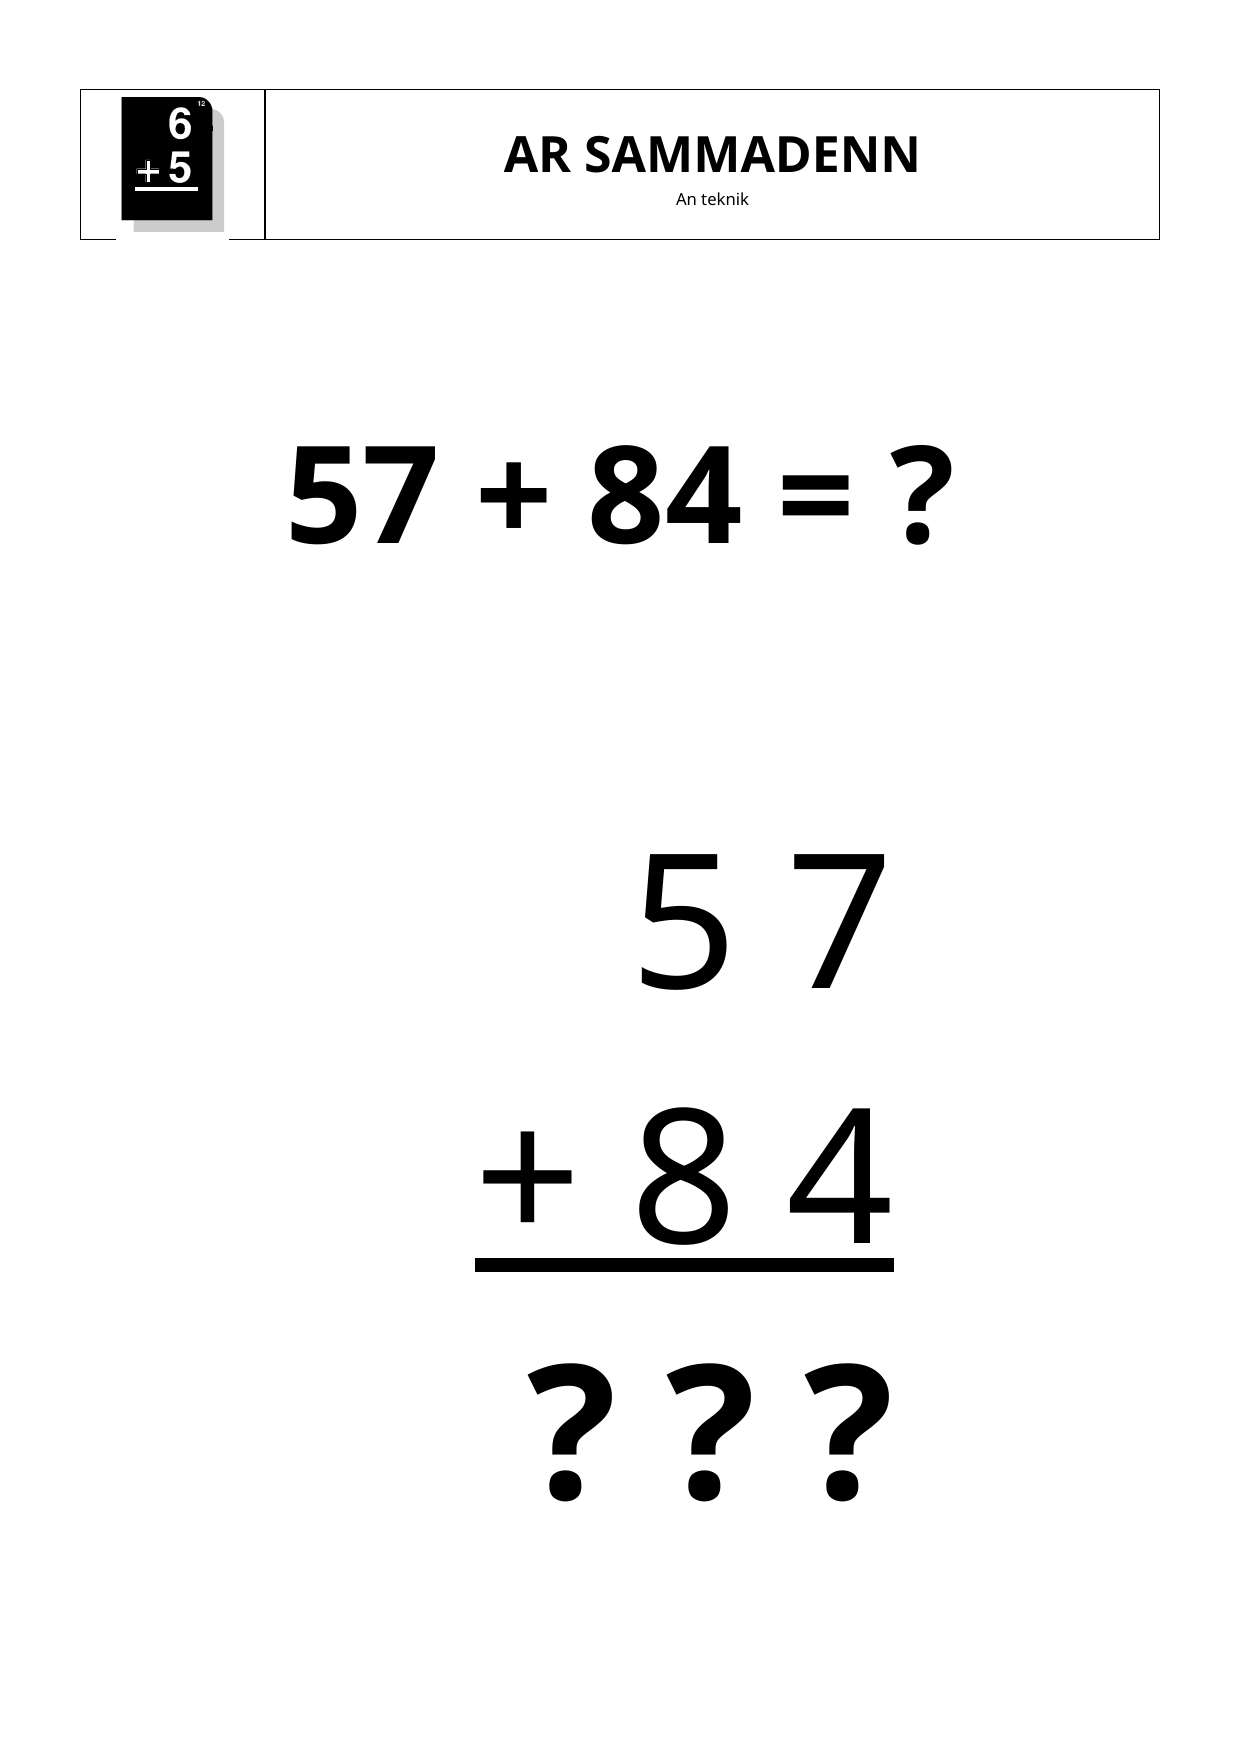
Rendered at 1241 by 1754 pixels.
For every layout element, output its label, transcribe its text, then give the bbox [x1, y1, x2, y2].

table_header [901, 788, 1159, 1577]
table_header [81, 90, 264, 240]
table_header 5 7 + 8 4 ? ? ? [148, 788, 901, 1577]
table_header [81, 788, 148, 1577]
text 57 + 84 = ? [89, 399, 1152, 584]
table_header AR SAMMADENN An teknik [266, 90, 1159, 239]
